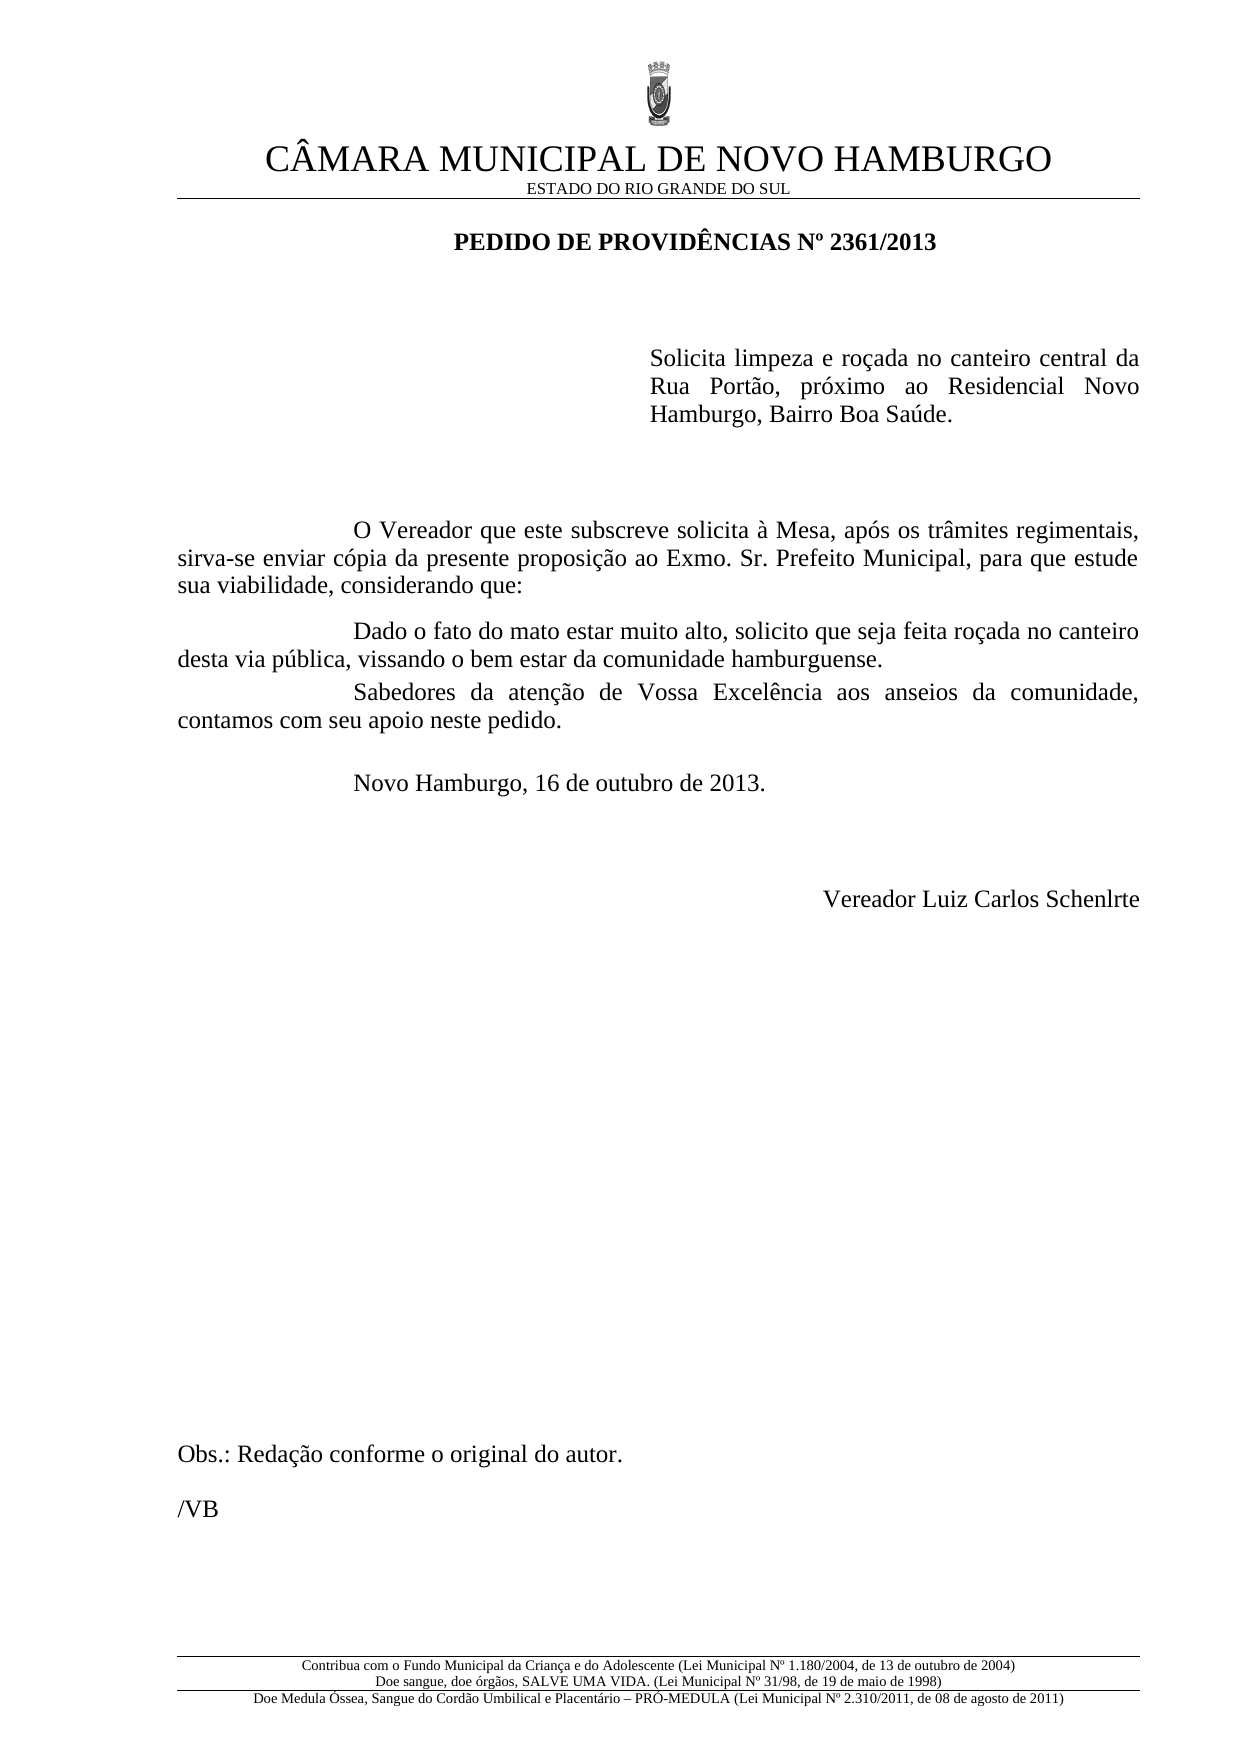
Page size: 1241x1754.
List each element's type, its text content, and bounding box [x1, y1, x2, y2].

text Solicita limpeza e roçada no canteiro central da Rua Portão, próximo ao Residencial Novo Hamburgo, Bairro Boa Saúde. [649, 344, 1140, 428]
text Dado o fato do mato estar muito alto, solicito que seja feita roçada no canteiro desta via pública, vissando o bem estar da comunidade hamburguense. [177, 617, 1140, 672]
text Obs.: Redação conforme o original do autor. [177, 1440, 1140, 1467]
text PEDIDO DE PROVIDÊNCIAS Nº 2361/2013 [177, 228, 1140, 256]
text Sabedores da atenção de Vossa Excelência aos anseios da comunidade, contamos com seu apoio neste pedido. [177, 678, 1140, 734]
text /VB [177, 1495, 1140, 1523]
text Novo Hamburgo, 16 de outubro de 2013. [177, 769, 1140, 797]
text O Vereador que este subscreve solicita à Mesa, após os trâmites regimentais, sirva-se enviar cópia da presente proposição ao Exmo. Sr. Prefeito Municipal, para que estude sua viabilidade, considerando que: [177, 516, 1140, 599]
text Vereador Luiz Carlos Schenlrte [177, 886, 1140, 913]
